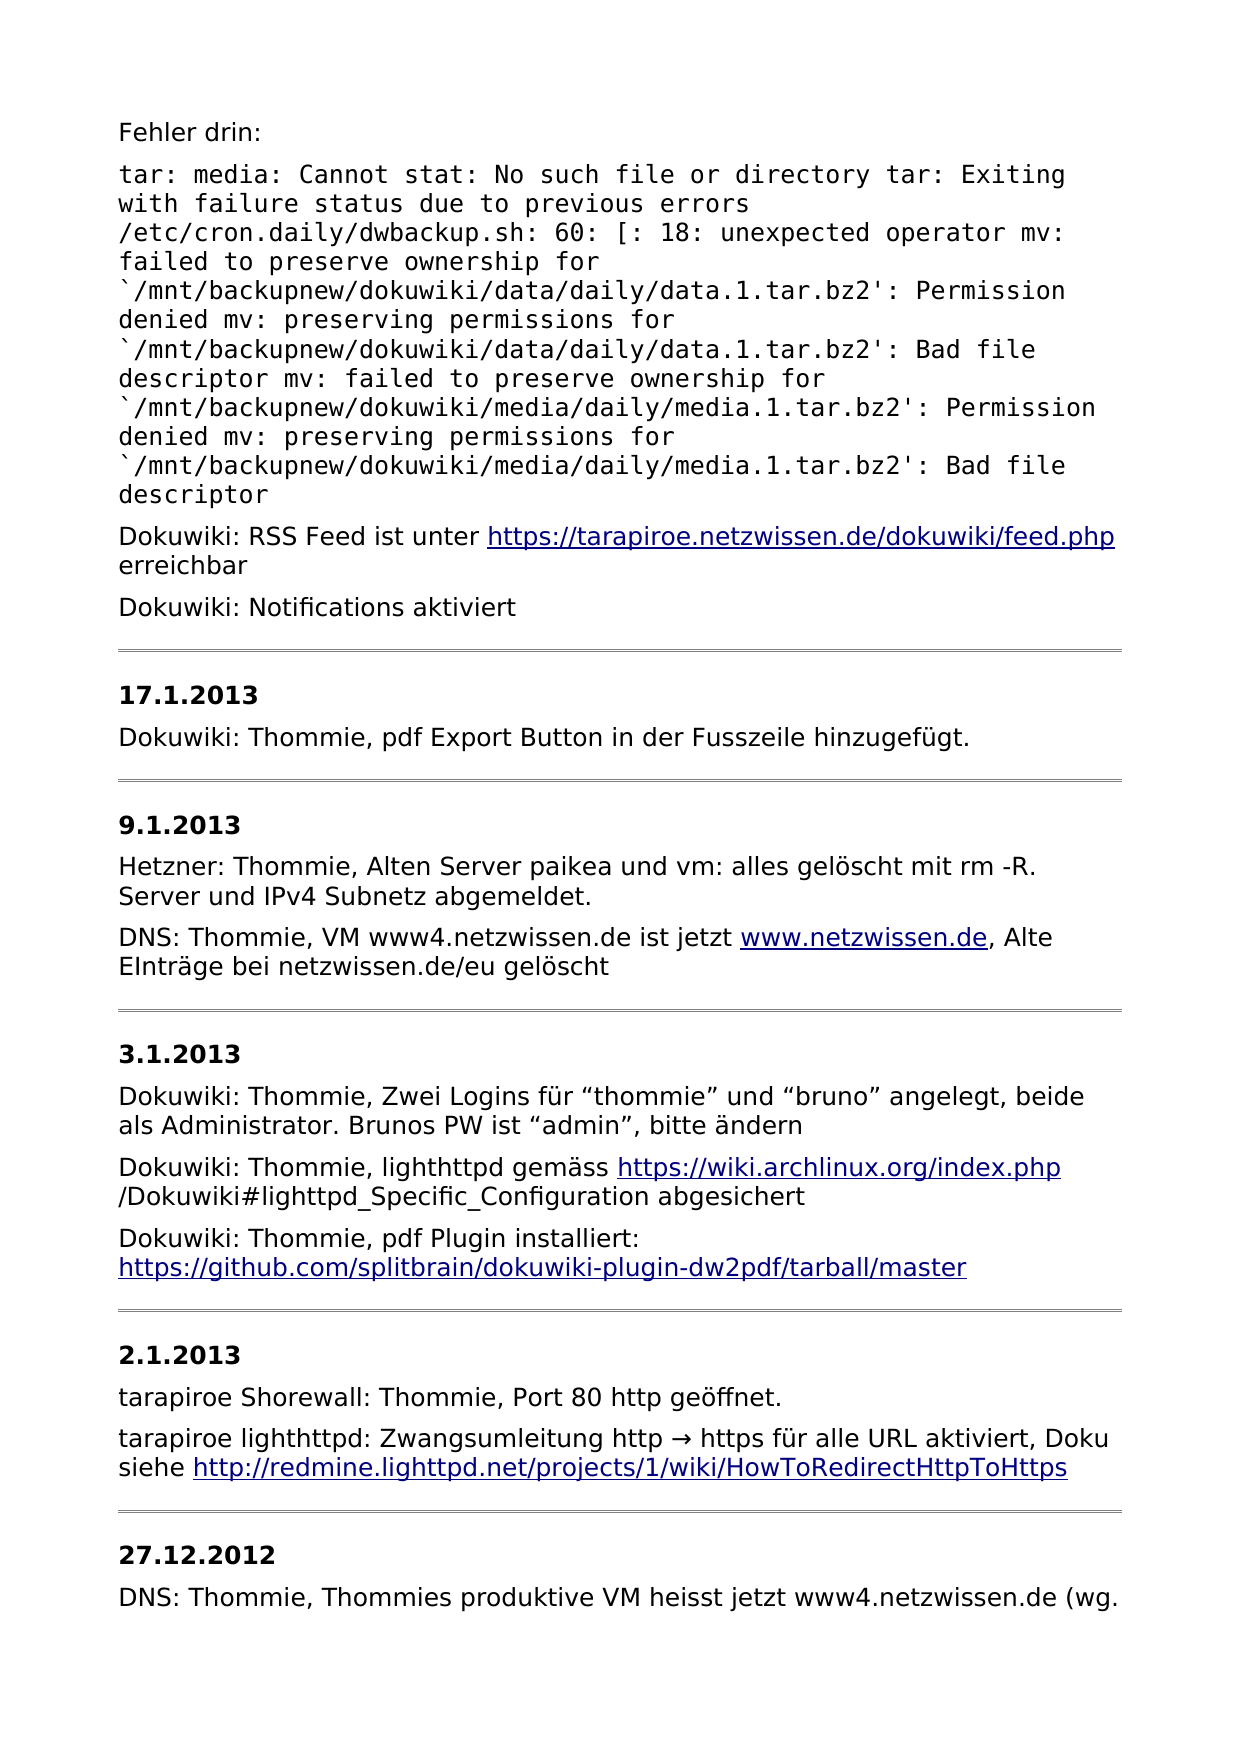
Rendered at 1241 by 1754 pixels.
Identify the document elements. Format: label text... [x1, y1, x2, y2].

text Dokuwiki: Notifications aktiviert [118, 593, 1122, 622]
text 17.1.2013 [118, 681, 1122, 710]
text Dokuwiki: Thommie, lighthttpd gemäss https://wiki.archlinux.org/index.php /Dokuwiki#lighttpd_Specific_Configuration abgesichert [118, 1153, 1122, 1211]
text Dokuwiki: RSS Feed ist unter https://tarapiroe.netzwissen.de/dokuwiki/feed.php erreichbar [118, 522, 1122, 581]
text DNS: Thommie, VM www4.netzwissen.de ist jetzt www.netzwissen.de, Alte EInträge bei netzwissen.de/eu gelöscht [118, 923, 1122, 982]
text Dokuwiki: Thommie, pdf Export Button in der Fusszeile hinzugefügt. [118, 723, 1122, 752]
text tarapiroe Shorewall: Thommie, Port 80 http geöffnet. [118, 1383, 1122, 1412]
text tar: media: Cannot stat: No such file or directory tar: Exiting with failure status due to previous errors /etc/cron.daily/dwbackup.sh: 60: [: 18: unexpected operator mv: failed to preserve ownership for `/mnt/backupnew/dokuwiki/data/daily/data.1.tar.bz2': Permission denied mv: preserving permissions for `/mnt/backupnew/dokuwiki/data/daily/data.1.tar.bz2': Bad file descriptor mv: failed to preserve ownership for `/mnt/backupnew/dokuwiki/media/daily/media.1.tar.bz2': Permission denied mv: preserving permissions for `/mnt/backupnew/dokuwiki/media/daily/media.1.tar.bz2': Bad file descriptor [118, 160, 1122, 510]
text 27.12.2012 [118, 1542, 1122, 1571]
text Dokuwiki: Thommie, pdf Plugin installiert: https://github.com/splitbrain/dokuwiki-plugin-dw2pdf/tarball/master [118, 1224, 1122, 1282]
text Fehler drin: [118, 118, 1122, 147]
text Hetzner: Thommie, Alten Server paikea und vm: alles gelöscht mit rm -R. Server und IPv4 Subnetz abgemeldet. [118, 852, 1122, 911]
text 2.1.2013 [118, 1341, 1122, 1370]
text 3.1.2013 [118, 1041, 1122, 1070]
text DNS: Thommie, Thommies produktive VM heisst jetzt www4.netzwissen.de (wg. [118, 1583, 1122, 1612]
text tarapiroe lighthttpd: Zwangsumleitung http → https für alle URL aktiviert, Doku siehe http://redmine.lighttpd.net/projects/1/wiki/HowToRedirectHttpToHttps [118, 1424, 1122, 1483]
text Dokuwiki: Thommie, Zwei Logins für “thommie” und “bruno” angelegt, beide als Administrator. Brunos PW ist “admin”, bitte ändern [118, 1082, 1122, 1141]
text 9.1.2013 [118, 811, 1122, 840]
